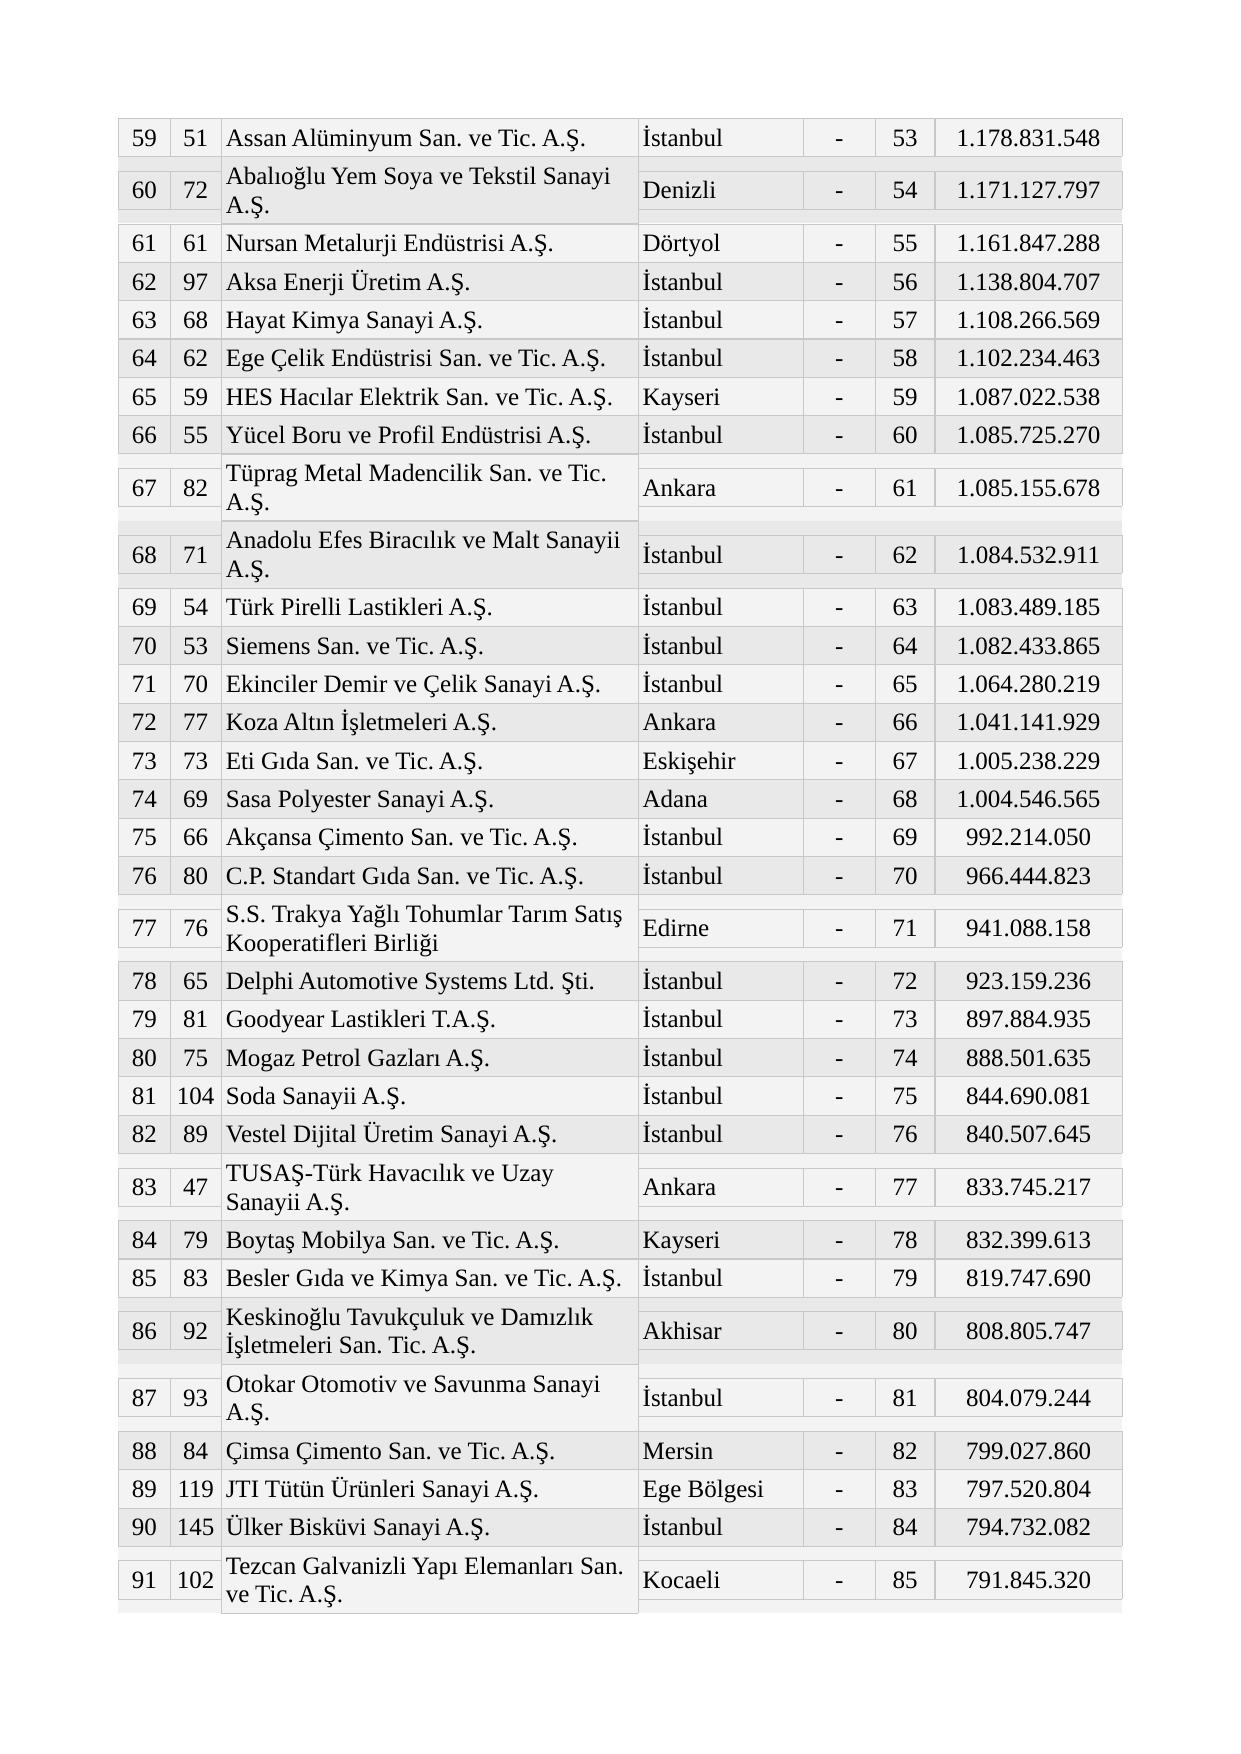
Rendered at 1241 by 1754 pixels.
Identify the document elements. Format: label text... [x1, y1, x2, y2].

table_cell [639, 1350, 803, 1364]
table_cell 1.108.266.569 [936, 301, 1122, 338]
table_cell [935, 1600, 1122, 1613]
table_cell 90 [119, 1509, 170, 1546]
table_cell Besler Gıda ve Kimya San. ve Tic. A.Ş. [222, 1260, 638, 1297]
table_cell 66 [119, 416, 170, 453]
table_cell [875, 1207, 934, 1220]
table_cell 92 [171, 1312, 221, 1349]
table_cell İstanbul [639, 340, 803, 377]
table_cell - [804, 1001, 875, 1038]
table_cell 69 [171, 780, 221, 818]
table_cell [118, 507, 170, 521]
table_cell Mogaz Petrol Gazları A.Ş. [222, 1039, 638, 1076]
table_cell 88 [119, 1432, 170, 1469]
table_cell Nursan Metalurji Endüstrisi A.Ş. [222, 225, 638, 262]
table_cell İstanbul [639, 1001, 803, 1038]
table_cell 86 [119, 1312, 170, 1349]
table_cell 897.884.935 [936, 1001, 1122, 1038]
table_cell 102 [171, 1561, 221, 1599]
table_cell - [803, 1207, 875, 1220]
table_cell İstanbul [639, 1116, 803, 1153]
table_cell 73 [876, 1001, 934, 1038]
table_cell [875, 895, 934, 909]
table_cell [935, 210, 1122, 223]
table_cell Eskişehir [639, 742, 803, 779]
table_cell [875, 507, 934, 521]
table_cell 55 [171, 416, 221, 453]
table_cell - [804, 1470, 875, 1508]
table_cell - [804, 1509, 875, 1546]
table_cell 91 [119, 1561, 170, 1599]
table_cell 65 [119, 378, 170, 415]
table_cell Ekinciler Demir ve Çelik Sanayi A.Ş. [222, 665, 638, 703]
table_cell [170, 1547, 221, 1560]
table_cell İstanbul [639, 119, 803, 156]
table_cell 56 [876, 263, 934, 300]
table_cell 72 [171, 172, 221, 209]
table_cell [639, 1417, 803, 1431]
table_cell [875, 1364, 934, 1378]
table_cell Delphi Automotive Systems Ltd. Şti. [222, 962, 638, 1000]
table_cell 1.171.127.797 [936, 172, 1122, 209]
table_cell - [804, 119, 875, 156]
table_cell [639, 507, 803, 521]
table_cell Abalıoğlu Yem Soya ve Tekstil Sanayi A.Ş. [222, 157, 638, 223]
table_cell [170, 1207, 221, 1220]
table_cell - [804, 627, 875, 664]
table_cell [170, 507, 221, 521]
table_cell [170, 454, 221, 468]
table_cell 59 [876, 378, 934, 415]
table_cell - [804, 1077, 875, 1115]
table_cell [935, 521, 1122, 535]
table_cell - [803, 1364, 875, 1378]
table_cell [118, 574, 170, 588]
table_cell [639, 210, 803, 223]
table_cell Otokar Otomotiv ve Savunma Sanayi A.Ş. [222, 1365, 638, 1431]
table_cell - [803, 574, 875, 588]
table_cell 82 [119, 1116, 170, 1153]
table_cell 77 [876, 1169, 934, 1206]
table_cell [170, 521, 221, 535]
table_cell - [803, 157, 875, 171]
table_cell İstanbul [639, 1509, 803, 1546]
table_cell [875, 1600, 934, 1613]
table_cell - [804, 1379, 875, 1416]
table_cell 68 [876, 780, 934, 818]
table_cell İstanbul [639, 301, 803, 338]
table_cell 74 [119, 780, 170, 818]
table_cell - [804, 819, 875, 856]
table_cell - [804, 857, 875, 894]
table_cell [935, 1417, 1122, 1431]
table_cell 819.747.690 [936, 1260, 1122, 1297]
table_cell - [804, 225, 875, 262]
table_cell Denizli [639, 172, 803, 209]
table_cell [118, 1154, 170, 1168]
table_cell [170, 1364, 221, 1378]
table_cell 1.087.022.538 [936, 378, 1122, 415]
table_cell - [803, 895, 875, 909]
table_cell [875, 210, 934, 223]
table_cell İstanbul [639, 627, 803, 664]
table_cell 80 [171, 857, 221, 894]
table_cell [875, 157, 934, 171]
table_cell - [803, 454, 875, 468]
table_cell [118, 1207, 170, 1220]
table_cell 69 [876, 819, 934, 856]
table_cell Aksa Enerji Üretim A.Ş. [222, 263, 638, 300]
table_cell [118, 1600, 170, 1613]
table_cell 84 [119, 1221, 170, 1258]
table_cell - [804, 1432, 875, 1469]
table_cell Sasa Polyester Sanayi A.Ş. [222, 780, 638, 818]
table_cell 97 [171, 263, 221, 300]
table_cell 65 [171, 962, 221, 1000]
table_cell 76 [119, 857, 170, 894]
table_cell - [803, 1417, 875, 1431]
table_cell 85 [876, 1561, 934, 1599]
table_cell TUSAŞ-Türk Havacılık ve Uzay Sanayii A.Ş. [222, 1154, 638, 1220]
table_cell 1.004.546.565 [936, 780, 1122, 818]
table_cell 1.083.489.185 [936, 589, 1122, 626]
table_cell - [804, 589, 875, 626]
table_cell 66 [171, 819, 221, 856]
table_cell [170, 948, 221, 961]
table_cell - [804, 469, 875, 506]
table_cell 53 [876, 119, 934, 156]
table_cell İstanbul [639, 1077, 803, 1115]
table_cell 84 [171, 1432, 221, 1469]
table_cell Akçansa Çimento San. ve Tic. A.Ş. [222, 819, 638, 856]
table_cell Kayseri [639, 1221, 803, 1258]
table_cell [118, 895, 170, 909]
table_cell - [804, 910, 875, 947]
table_cell İstanbul [639, 857, 803, 894]
table_cell 72 [876, 962, 934, 1000]
table_cell C.P. Standart Gıda San. ve Tic. A.Ş. [222, 857, 638, 894]
table_cell [935, 454, 1122, 468]
table_cell 119 [171, 1470, 221, 1508]
table_cell Koza Altın İşletmeleri A.Ş. [222, 704, 638, 741]
table_cell - [804, 962, 875, 1000]
table_cell 80 [119, 1039, 170, 1076]
table_cell 804.079.244 [936, 1379, 1122, 1416]
table_cell [639, 1298, 803, 1311]
table_cell 60 [119, 172, 170, 209]
table_cell - [804, 263, 875, 300]
table_cell S.S. Trakya Yağlı Tohumlar Tarım Satış Kooperatifleri Birliği [222, 895, 638, 961]
table_cell [118, 521, 170, 535]
table_cell [118, 1298, 170, 1311]
table_cell [935, 895, 1122, 909]
table_cell Eti Gıda San. ve Tic. A.Ş. [222, 742, 638, 779]
table_cell 76 [876, 1116, 934, 1153]
table_cell 64 [119, 340, 170, 377]
table_cell 47 [171, 1169, 221, 1206]
table_cell 70 [876, 857, 934, 894]
table_cell - [804, 536, 875, 573]
table_cell 55 [876, 225, 934, 262]
table_cell 70 [119, 627, 170, 664]
table_cell 966.444.823 [936, 857, 1122, 894]
table_cell [639, 1154, 803, 1168]
table_cell Assan Alüminyum San. ve Tic. A.Ş. [222, 119, 638, 156]
table_cell 75 [119, 819, 170, 856]
table_cell 79 [171, 1221, 221, 1258]
table_cell [170, 157, 221, 171]
table_cell İstanbul [639, 1039, 803, 1076]
table_cell 81 [171, 1001, 221, 1038]
table_cell 68 [171, 301, 221, 338]
table_cell 78 [119, 962, 170, 1000]
table_cell - [804, 780, 875, 818]
table_cell 840.507.645 [936, 1116, 1122, 1153]
table_cell İstanbul [639, 263, 803, 300]
table_cell [935, 507, 1122, 521]
table_cell - [803, 948, 875, 961]
table_cell [170, 895, 221, 909]
table_cell Siemens San. ve Tic. A.Ş. [222, 627, 638, 664]
table_cell 1.138.804.707 [936, 263, 1122, 300]
table_cell 87 [119, 1379, 170, 1416]
table_cell [935, 1207, 1122, 1220]
table_cell 77 [119, 910, 170, 947]
table_cell [118, 948, 170, 961]
table_cell Türk Pirelli Lastikleri A.Ş. [222, 589, 638, 626]
table_cell 1.005.238.229 [936, 742, 1122, 779]
table_cell [935, 574, 1122, 588]
table_cell İstanbul [639, 589, 803, 626]
table_cell 77 [171, 704, 221, 741]
table_cell [935, 1154, 1122, 1168]
table_cell - [804, 378, 875, 415]
table_cell 64 [876, 627, 934, 664]
table_cell Yücel Boru ve Profil Endüstrisi A.Ş. [222, 416, 638, 453]
table_cell - [803, 1350, 875, 1364]
table_cell [118, 1364, 170, 1378]
table_cell Ankara [639, 1169, 803, 1206]
table_cell - [803, 1154, 875, 1168]
table_cell Adana [639, 780, 803, 818]
table_cell İstanbul [639, 416, 803, 453]
table_cell Ege Bölgesi [639, 1470, 803, 1508]
table_cell 68 [119, 536, 170, 573]
table_cell 89 [119, 1470, 170, 1508]
table_cell Boytaş Mobilya San. ve Tic. A.Ş. [222, 1221, 638, 1258]
table_cell [875, 948, 934, 961]
table_cell [875, 1298, 934, 1311]
table_cell 78 [876, 1221, 934, 1258]
table_cell İstanbul [639, 819, 803, 856]
table_cell 72 [119, 704, 170, 741]
table_cell [118, 454, 170, 468]
table_cell 63 [119, 301, 170, 338]
table_cell 63 [876, 589, 934, 626]
table_cell [170, 574, 221, 588]
table_cell - [804, 1561, 875, 1599]
table_cell [875, 521, 934, 535]
table_cell - [803, 507, 875, 521]
table_cell 89 [171, 1116, 221, 1153]
table_cell - [804, 742, 875, 779]
table_cell 85 [119, 1260, 170, 1297]
table_cell 1.085.155.678 [936, 469, 1122, 506]
table_cell Çimsa Çimento San. ve Tic. A.Ş. [222, 1432, 638, 1469]
table_cell 832.399.613 [936, 1221, 1122, 1258]
table_cell 60 [876, 416, 934, 453]
table_cell 83 [876, 1470, 934, 1508]
table_cell - [804, 665, 875, 703]
table_cell 1.102.234.463 [936, 340, 1122, 377]
table_cell Kocaeli [639, 1561, 803, 1599]
table_cell 79 [876, 1260, 934, 1297]
table_cell 1.064.280.219 [936, 665, 1122, 703]
table_cell 833.745.217 [936, 1169, 1122, 1206]
table_cell - [803, 521, 875, 535]
table_cell 1.041.141.929 [936, 704, 1122, 741]
table_cell 71 [876, 910, 934, 947]
table_cell - [803, 1600, 875, 1613]
table_cell 74 [876, 1039, 934, 1076]
table_cell - [804, 1312, 875, 1349]
table_cell Ege Çelik Endüstrisi San. ve Tic. A.Ş. [222, 340, 638, 377]
table_cell - [804, 1116, 875, 1153]
table_cell 104 [171, 1077, 221, 1115]
table_cell 51 [171, 119, 221, 156]
table_cell Edirne [639, 910, 803, 947]
table_cell 73 [119, 742, 170, 779]
table_cell [639, 521, 803, 535]
table_cell [639, 895, 803, 909]
table_cell Akhisar [639, 1312, 803, 1349]
table_cell [935, 948, 1122, 961]
table_cell [639, 157, 803, 171]
table_cell Kayseri [639, 378, 803, 415]
table_cell Dörtyol [639, 225, 803, 262]
table_cell - [804, 1260, 875, 1297]
table_cell - [804, 416, 875, 453]
table_cell 799.027.860 [936, 1432, 1122, 1469]
table_cell Hayat Kimya Sanayi A.Ş. [222, 301, 638, 338]
table_cell Keskinoğlu Tavukçuluk ve Damızlık İşletmeleri San. Tic. A.Ş. [222, 1298, 638, 1364]
table_cell - [803, 1298, 875, 1311]
table_cell HES Hacılar Elektrik San. ve Tic. A.Ş. [222, 378, 638, 415]
table_cell 82 [171, 469, 221, 506]
table_cell İstanbul [639, 962, 803, 1000]
table_cell 923.159.236 [936, 962, 1122, 1000]
table_cell [875, 1154, 934, 1168]
table_cell [118, 1417, 170, 1431]
table_cell Ankara [639, 469, 803, 506]
table_cell [170, 210, 221, 223]
table_cell 53 [171, 627, 221, 664]
table_cell 1.084.532.911 [936, 536, 1122, 573]
table_cell 69 [119, 589, 170, 626]
table_cell 62 [876, 536, 934, 573]
table_cell [170, 1417, 221, 1431]
table_cell 75 [171, 1039, 221, 1076]
table_cell 1.085.725.270 [936, 416, 1122, 453]
table_cell İstanbul [639, 536, 803, 573]
table_cell 145 [171, 1509, 221, 1546]
table_cell 61 [119, 225, 170, 262]
table_cell [639, 1547, 803, 1560]
table_cell - [804, 1039, 875, 1076]
table_cell - [803, 1547, 875, 1560]
table_cell 794.732.082 [936, 1509, 1122, 1546]
table_cell İstanbul [639, 1379, 803, 1416]
table_cell Mersin [639, 1432, 803, 1469]
table_cell 65 [876, 665, 934, 703]
table_cell [875, 574, 934, 588]
table_cell Goodyear Lastikleri T.A.Ş. [222, 1001, 638, 1038]
table_cell JTI Tütün Ürünleri Sanayi A.Ş. [222, 1470, 638, 1508]
table_cell 808.805.747 [936, 1312, 1122, 1349]
table_cell 1.178.831.548 [936, 119, 1122, 156]
table_cell 84 [876, 1509, 934, 1546]
table_cell 62 [171, 340, 221, 377]
table_cell 67 [119, 469, 170, 506]
table_cell Ankara [639, 704, 803, 741]
table_cell [875, 1547, 934, 1560]
table_cell 71 [171, 536, 221, 573]
table_cell 57 [876, 301, 934, 338]
table_cell - [804, 301, 875, 338]
table_cell [935, 157, 1122, 171]
table_cell Tezcan Galvanizli Yapı Elemanları San. ve Tic. A.Ş. [222, 1547, 638, 1613]
table_cell [875, 454, 934, 468]
table_cell 797.520.804 [936, 1470, 1122, 1508]
table_cell 888.501.635 [936, 1039, 1122, 1076]
table_cell [639, 1600, 803, 1613]
table_cell [118, 157, 170, 171]
table_cell [170, 1298, 221, 1311]
table_cell 81 [876, 1379, 934, 1416]
table_cell 71 [119, 665, 170, 703]
table_cell 75 [876, 1077, 934, 1115]
table_cell 83 [171, 1260, 221, 1297]
table_cell 76 [171, 910, 221, 947]
table_cell 791.845.320 [936, 1561, 1122, 1599]
table_cell 79 [119, 1001, 170, 1038]
table_cell 59 [171, 378, 221, 415]
table_cell Tüprag Metal Madencilik San. ve Tic. A.Ş. [222, 455, 638, 520]
table_cell 59 [119, 119, 170, 156]
table_cell [118, 210, 170, 223]
table_cell [875, 1350, 934, 1364]
table_cell [875, 1417, 934, 1431]
table_cell 54 [876, 172, 934, 209]
table_cell [935, 1298, 1122, 1311]
table_cell 1.161.847.288 [936, 225, 1122, 262]
table_cell [639, 454, 803, 468]
table_cell İstanbul [639, 665, 803, 703]
table_cell [935, 1547, 1122, 1560]
table_cell [170, 1600, 221, 1613]
table_cell - [804, 1169, 875, 1206]
table_cell [170, 1350, 221, 1364]
table_cell 844.690.081 [936, 1077, 1122, 1115]
table_cell 54 [171, 589, 221, 626]
table_cell 58 [876, 340, 934, 377]
table_cell 82 [876, 1432, 934, 1469]
table_cell Soda Sanayii A.Ş. [222, 1077, 638, 1115]
table_cell Anadolu Efes Biracılık ve Malt Sanayii A.Ş. [222, 522, 638, 588]
table_cell 67 [876, 742, 934, 779]
table_cell [935, 1364, 1122, 1378]
table_cell [118, 1547, 170, 1560]
table_cell 66 [876, 704, 934, 741]
table_cell [170, 1154, 221, 1168]
table_cell 992.214.050 [936, 819, 1122, 856]
table_cell [639, 948, 803, 961]
table_cell - [804, 340, 875, 377]
table_cell [639, 1364, 803, 1378]
table_cell [118, 1350, 170, 1364]
table_cell 81 [119, 1077, 170, 1115]
table_cell İstanbul [639, 1260, 803, 1297]
table_cell 62 [119, 263, 170, 300]
table_cell [639, 574, 803, 588]
table_cell Ülker Bisküvi Sanayi A.Ş. [222, 1509, 638, 1546]
table_cell 70 [171, 665, 221, 703]
table_cell - [804, 172, 875, 209]
table_cell 73 [171, 742, 221, 779]
table_cell - [803, 210, 875, 223]
table_cell 80 [876, 1312, 934, 1349]
table_cell 61 [876, 469, 934, 506]
table_cell 61 [171, 225, 221, 262]
table_cell - [804, 1221, 875, 1258]
table_cell [639, 1207, 803, 1220]
table_cell 83 [119, 1169, 170, 1206]
table_cell 93 [171, 1379, 221, 1416]
table_cell [935, 1350, 1122, 1364]
table_cell 941.088.158 [936, 910, 1122, 947]
table_cell 1.082.433.865 [936, 627, 1122, 664]
table_cell Vestel Dijital Üretim Sanayi A.Ş. [222, 1116, 638, 1153]
table_cell - [804, 704, 875, 741]
